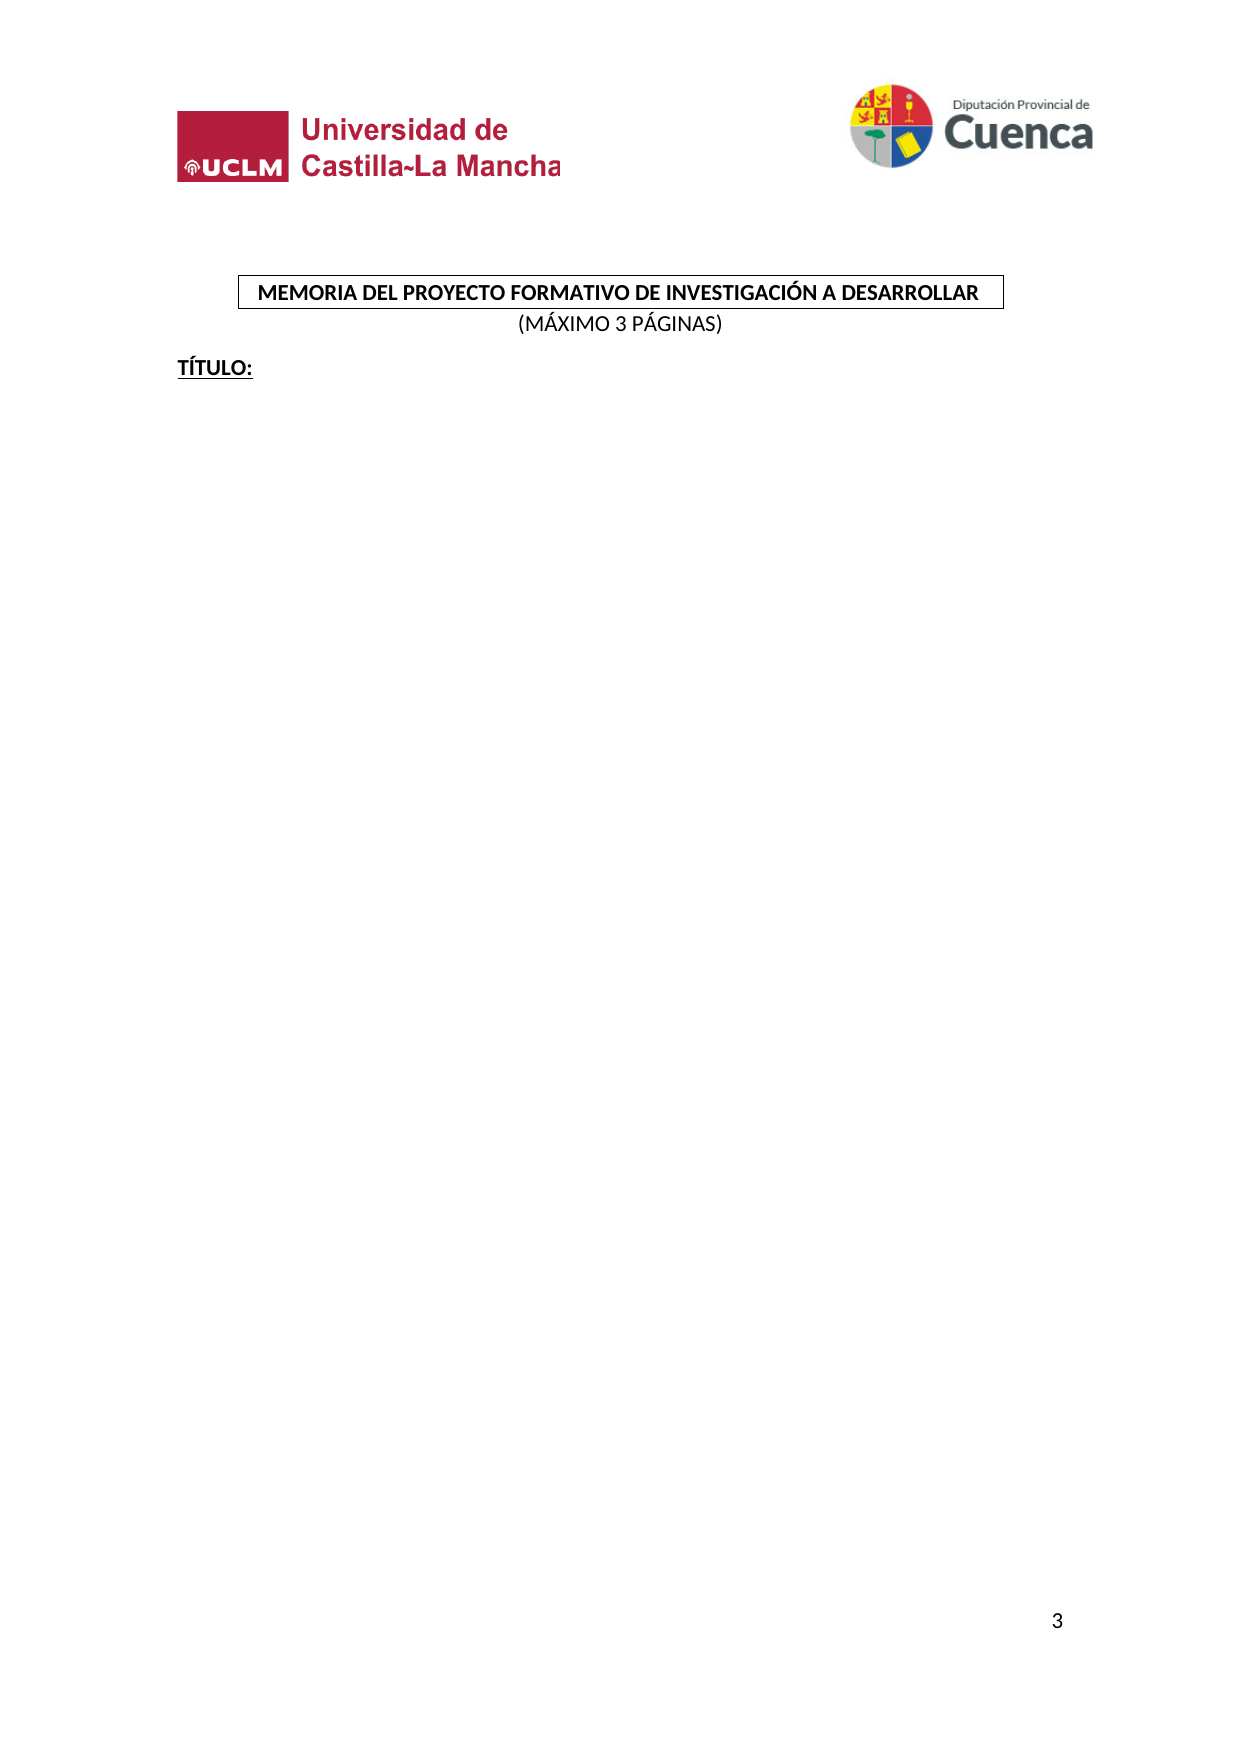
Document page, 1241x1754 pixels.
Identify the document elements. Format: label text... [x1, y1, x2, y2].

text (MÁXIMO 3 PÁGINAS) [177, 309, 1063, 337]
text MEMORIA DEL PROYECTO FORMATIVO DE INVESTIGACIÓN A DESARROLLAR [239, 276, 1003, 308]
text TÍTULO: [177, 353, 1063, 382]
